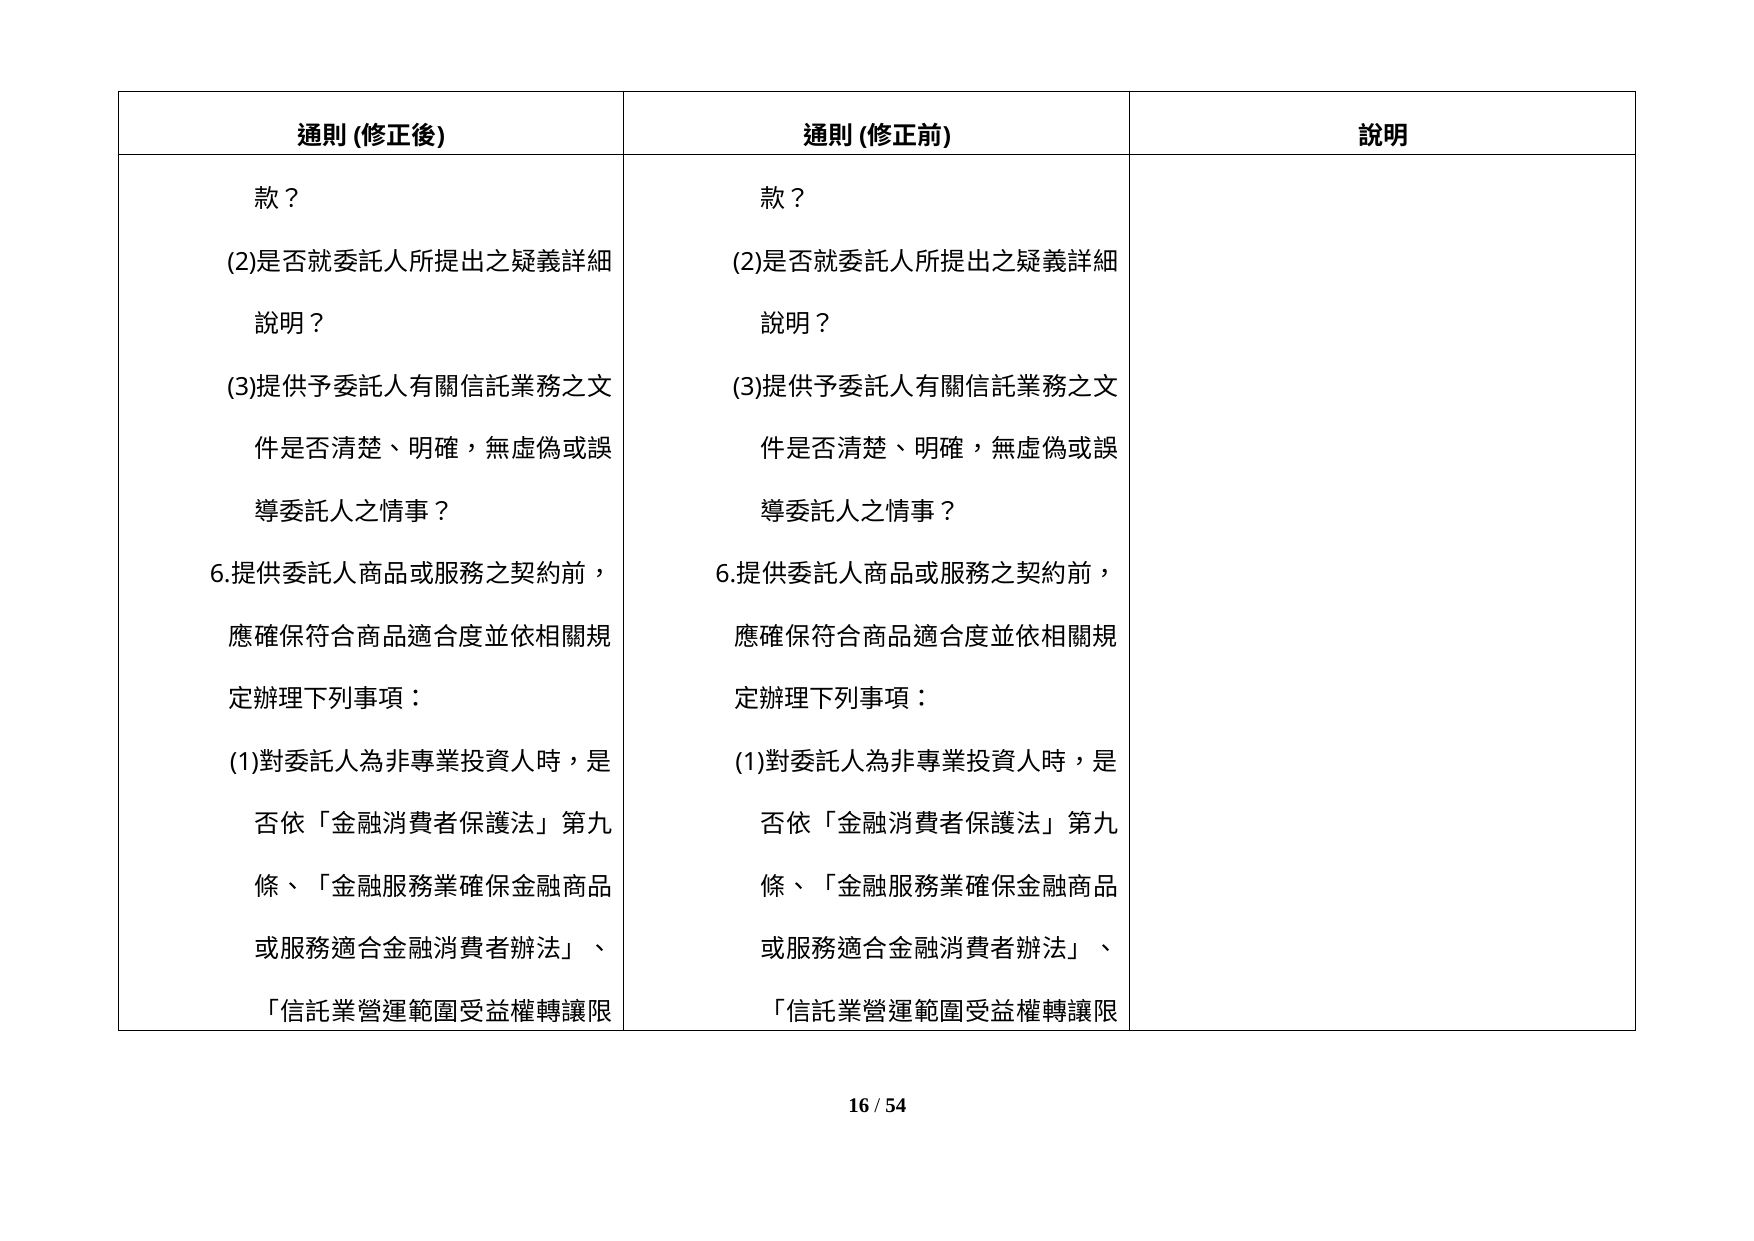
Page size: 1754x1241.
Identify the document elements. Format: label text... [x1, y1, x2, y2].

table_header 通則 (修正後) [119, 92, 623, 154]
table_header 通則 (修正前) [624, 92, 1129, 154]
table_cell 配合金管會111年8月4日金管銀票字第1110272235號函頒有關信託業辦理對信託財產具有運用決定權之公益信託或安養信託，無須向主管機關申請兼營全權委託投資業務之四種態樣，修訂(一)信託業之設置之2.相關控制重點。 依金管會111年05月12日金管法字第1110192104號函修正之「金融服務業公平待客原則」參及肆，增列(九)公平待客原則1.之控制重點。 依金管會111年05月12日金管法字第1110192104號函修正之「金融服務業公平待客原則」伍之一、建立重視金融消費者保護之企業文化，增列(九)公平待客原則2.之相關控制重點，其後款次依序調整。 依金管會111年05月12日金管法字第1110192104號函修正之「金融服務業公平待客原則」伍之三、訂定「公平待客原則」之策略之(三)，增列(九)公平待客原則5.之相關控制重點，其後款次依序調整。 依金管會111年05月12日金管法字第1110192104號函修正之「金融服務業公平待客原則」伍之四、「公平待客原則」之執行之(一)及(二)，修正(九)公平待客原則6.之相關控制重點。 依金管會111年05月12日金管法字第1110192104號函修正之「金融服務業公平待客原則」伍之四、「公平待客原則」之執行之(三)，增列(九)公平待客原則7.之相關控制重點。 依金管會111年05月12日金管法字第1110192104號函修正之「金融服務業公平待客原則」伍之四、「公平待客原則」之執行之(四)，增列(十)紛爭處理3.之相關控制重點。 [1130, 155, 1635, 1030]
table_cell 款？ (2)是否就委託人所提出之疑義詳細說明？ (3)提供予委託人有關信託業務之文件是否清楚、明確，無虛偽或誤導委託人之情事？ 6.提供委託人商品或服務之契約前，應確保符合商品適合度並依相關規定辦理下列事項： (1)對委託人為非專業投資人時，是否依「金融消費者保護法」第九條、「金融服務業確保金融商品或服務適合金融消費者辦法」、「信託業營運範圍受益權轉讓限 [119, 155, 623, 1030]
table_cell 款？ (2)是否就委託人所提出之疑義詳細說明？ (3)提供予委託人有關信託業務之文件是否清楚、明確，無虛偽或誤導委託人之情事？ 6.提供委託人商品或服務之契約前，應確保符合商品適合度並依相關規定辦理下列事項： (1)對委託人為非專業投資人時，是否依「金融消費者保護法」第九條、「金融服務業確保金融商品或服務適合金融消費者辦法」、「信託業營運範圍受益權轉讓限 [624, 155, 1129, 1030]
table_header 說明 [1130, 92, 1635, 154]
